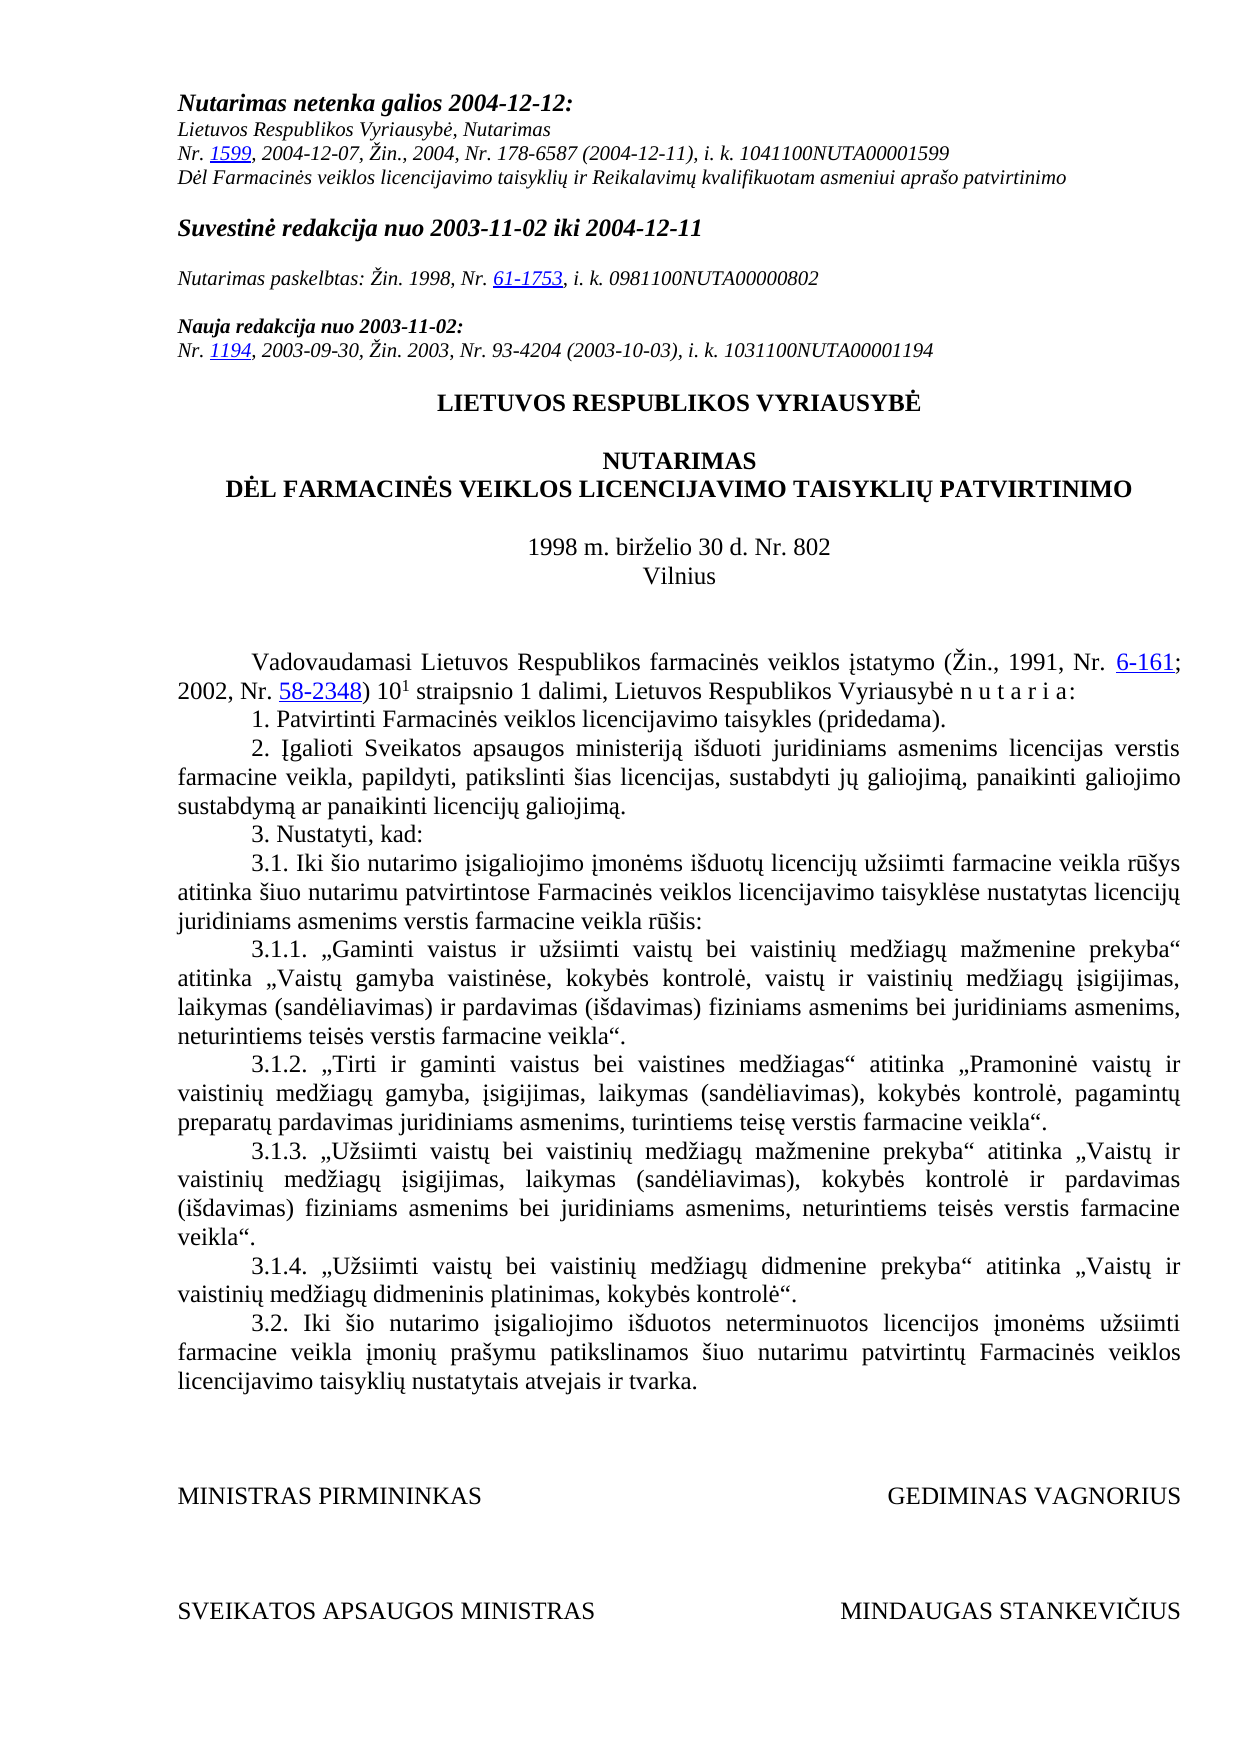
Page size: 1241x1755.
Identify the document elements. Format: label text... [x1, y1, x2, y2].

text 3.1.1. „Gaminti vaistus ir užsiimti vaistų bei vaistinių medžiagų mažmenine prekyba“ atitinka „Vaistų gamyba vaistinėse, kokybės kontrolė, vaistų ir vaistinių medžiagų įsigijimas, laikymas (sandėliavimas) ir pardavimas (išdavimas) fiziniams asmenims bei juridiniams asmenims, neturintiems teisės verstis farmacine veikla“. [177, 934, 1181, 1049]
text LIETUVOS RESPUBLIKOS VYRIAUSYBĖ [177, 388, 1181, 417]
text Nr. 1194, 2003-09-30, Žin. 2003, Nr. 93-4204 (2003-10-03), i. k. 1031100NUTA00001194 [177, 338, 1181, 362]
text 3. Nustatyti, kad: [177, 819, 1181, 848]
text 3.2. Iki šio nutarimo įsigaliojimo išduotos neterminuotos licencijos įmonėms užsiimti farmacine veikla įmonių prašymu patikslinamos šiuo nutarimu patvirtintų Farmacinės veiklos licencijavimo taisyklių nustatytais atvejais ir tvarka. [177, 1308, 1181, 1394]
text Suvestinė redakcija nuo 2003-11-02 iki 2004-12-11 [177, 213, 1181, 242]
text Sveikatos apsaugos ministras Mindaugas Stankevičius [177, 1596, 1181, 1624]
text 3.1.4. „Užsiimti vaistų bei vaistinių medžiagų didmenine prekyba“ atitinka „Vaistų ir vaistinių medžiagų didmeninis platinimas, kokybės kontrolė“. [177, 1251, 1181, 1308]
text 3.1.2. „Tirti ir gaminti vaistus bei vaistines medžiagas“ atitinka „Pramoninė vaistų ir vaistinių medžiagų gamyba, įsigijimas, laikymas (sandėliavimas), kokybės kontrolė, pagamintų preparatų pardavimas juridiniams asmenims, turintiems teisę verstis farmacine veikla“. [177, 1049, 1181, 1136]
text 3.1. Iki šio nutarimo įsigaliojimo įmonėms išduotų licencijų užsiimti farmacine veikla rūšys atitinka šiuo nutarimu patvirtintose Farmacinės veiklos licencijavimo taisyklėse nustatytas licencijų juridiniams asmenims verstis farmacine veikla rūšis: [177, 848, 1181, 934]
text Nutarimas paskelbtas: Žin. 1998, Nr. 61-1753, i. k. 0981100NUTA00000802 [177, 266, 1181, 290]
text NUTARIMAS [177, 446, 1181, 474]
text 2. Įgalioti Sveikatos apsaugos ministeriją išduoti juridiniams asmenims licencijas verstis farmacine veikla, papildyti, patikslinti šias licencijas, sustabdyti jų galiojimą, panaikinti galiojimo sustabdymą ar panaikinti licencijų galiojimą. [177, 733, 1181, 819]
text Vilnius [177, 561, 1181, 589]
text Lietuvos Respublikos Vyriausybė, Nutarimas [177, 117, 1181, 141]
text 1998 m. birželio 30 d. Nr. 802 [177, 532, 1181, 561]
text Nauja redakcija nuo 2003-11-02: [177, 314, 1181, 338]
text Nr. 1599, 2004-12-07, Žin., 2004, Nr. 178-6587 (2004-12-11), i. k. 1041100NUTA00001599 [177, 141, 1181, 165]
text DĖL FARMACINĖS VEIKLOS LICENCIJAVIMO TAISYKLIŲ PATVIRTINIMO [177, 474, 1181, 503]
text Ministras Pirmininkas Gediminas Vagnorius [177, 1481, 1181, 1509]
text 1. Patvirtinti Farmacinės veiklos licencijavimo taisykles (pridedama). [177, 704, 1181, 733]
text Dėl Farmacinės veiklos licencijavimo taisyklių ir Reikalavimų kvalifikuotam asmeniui aprašo patvirtinimo [177, 165, 1181, 189]
text Vadovaudamasi Lietuvos Respublikos farmacinės veiklos įstatymo (Žin., 1991, Nr. 6-161; 2002, Nr. 58-2348) 101 straipsnio 1 dalimi, Lietuvos Respublikos Vyriausybė nutaria: [177, 647, 1181, 704]
text 3.1.3. „Užsiimti vaistų bei vaistinių medžiagų mažmenine prekyba“ atitinka „Vaistų ir vaistinių medžiagų įsigijimas, laikymas (sandėliavimas), kokybės kontrolė ir pardavimas (išdavimas) fiziniams asmenims bei juridiniams asmenims, neturintiems teisės verstis farmacine veikla“. [177, 1136, 1181, 1251]
text Nutarimas netenka galios 2004-12-12: [177, 88, 1181, 117]
